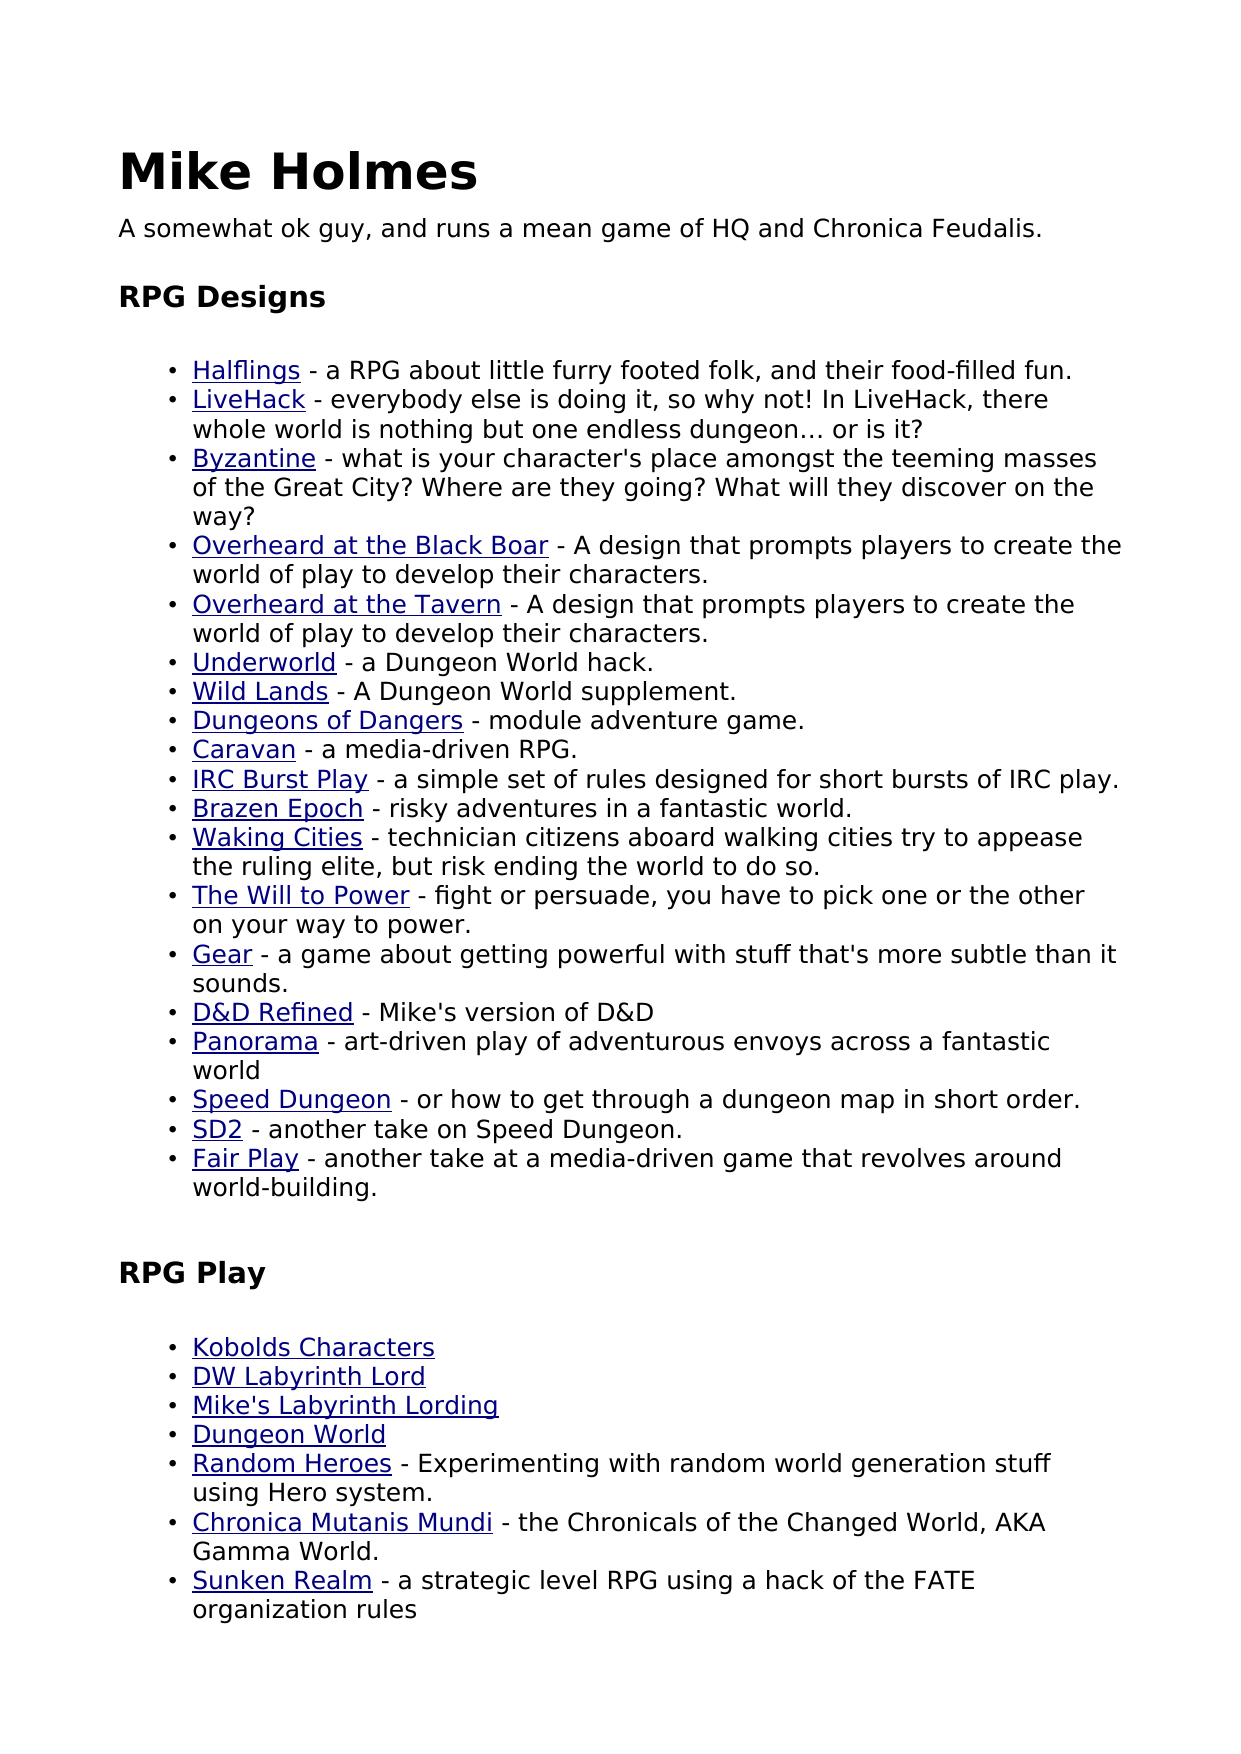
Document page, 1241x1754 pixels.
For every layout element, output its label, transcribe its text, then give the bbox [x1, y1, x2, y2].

list Random Heroes - Experimenting with random world generation stuff using Hero system. [177, 1449, 1122, 1508]
subtitle Mike Holmes [118, 143, 1122, 201]
list Sunken Realm - a strategic level RPG using a hack of the FATE organization rules [177, 1566, 1122, 1624]
list Kobolds Characters [177, 1333, 1122, 1362]
list IRC Burst Play - a simple set of rules designed for short bursts of IRC play. [177, 765, 1122, 794]
list Byzantine - what is your character's place amongst the teeming masses of the Great City? Where are they going? What will they discover on the way? [177, 444, 1122, 531]
list Overheard at the Tavern - A design that prompts players to create the world of play to develop their characters. [177, 590, 1122, 648]
list D&D Refined - Mike's version of D&D [177, 998, 1122, 1027]
list DW Labyrinth Lord [177, 1362, 1122, 1391]
list Waking Cities - technician citizens aboard walking cities try to appease the ruling elite, but risk ending the world to do so. [177, 823, 1122, 881]
list Wild Lands - A Dungeon World supplement. [177, 677, 1122, 706]
list Gear - a game about getting powerful with stuff that's more subtle than it sounds. [177, 940, 1122, 998]
list SD2 - another take on Speed Dungeon. [177, 1115, 1122, 1144]
list Underworld - a Dungeon World hack. [177, 648, 1122, 677]
list Caravan - a media-driven RPG. [177, 736, 1122, 765]
list Fair Play - another take at a media-driven game that revolves around world-building. [177, 1144, 1122, 1202]
list Brazen Epoch - risky adventures in a fantastic world. [177, 794, 1122, 823]
list Mike's Labyrinth Lording [177, 1391, 1122, 1420]
list Overheard at the Black Boar - A design that prompts players to create the world of play to develop their characters. [177, 531, 1122, 590]
list Panorama - art-driven play of adventurous envoys across a fantastic world [177, 1027, 1122, 1086]
list Speed Dungeon - or how to get through a dungeon map in short order. [177, 1086, 1122, 1115]
list The Will to Power - fight or persuade, you have to pick one or the other on your way to power. [177, 881, 1122, 940]
text A somewhat ok guy, and runs a mean game of HQ and Chronica Feudalis. [118, 214, 1122, 243]
subtitle RPG Play [118, 1257, 1122, 1291]
list LiveHack - everybody else is doing it, so why not! In LiveHack, there whole world is nothing but one endless dungeon… or is it? [177, 386, 1122, 444]
list Chronica Mutanis Mundi - the Chronicals of the Changed World, AKA Gamma World. [177, 1508, 1122, 1566]
subtitle RPG Designs [118, 281, 1122, 314]
list Dungeon World [177, 1420, 1122, 1449]
list Halflings - a RPG about little furry footed folk, and their food-filled fun. [177, 356, 1122, 386]
list Dungeons of Dangers - module adventure game. [177, 706, 1122, 736]
